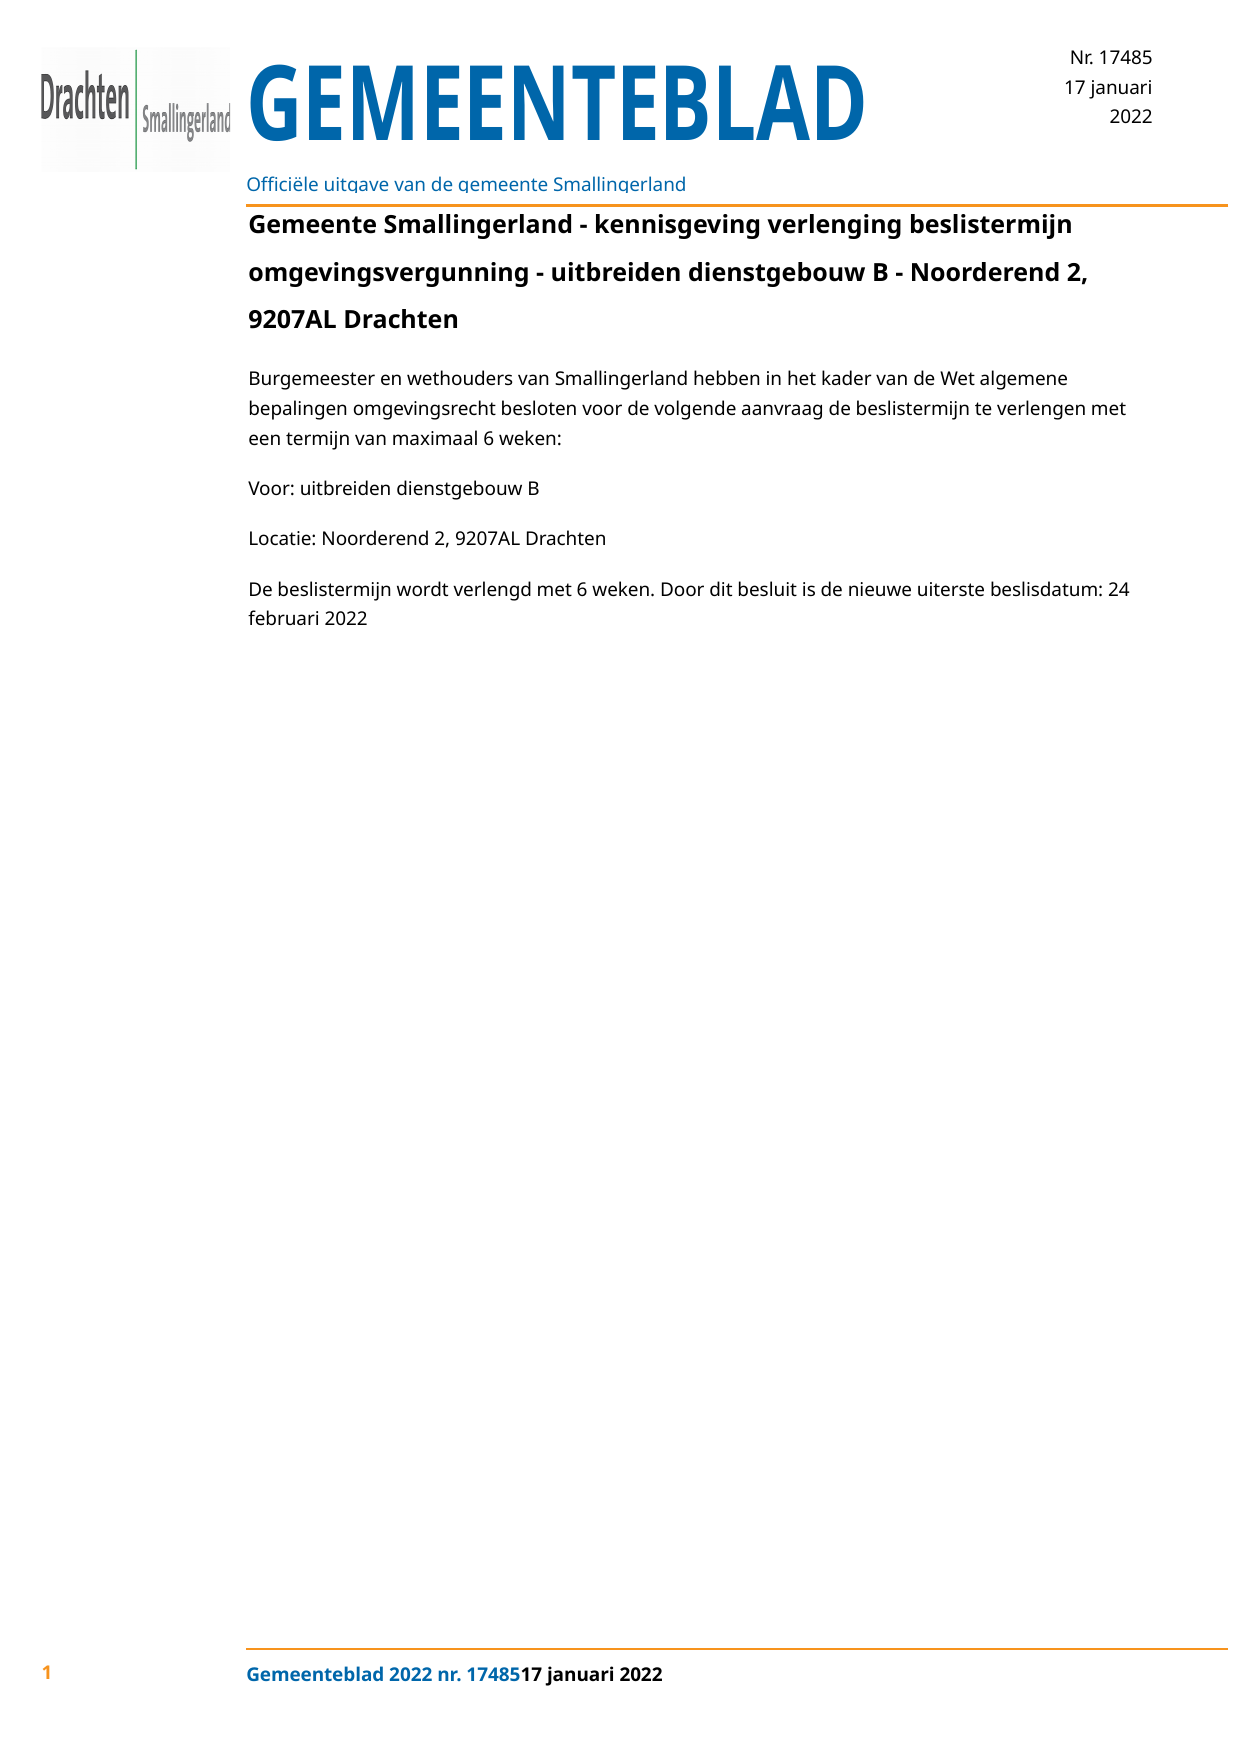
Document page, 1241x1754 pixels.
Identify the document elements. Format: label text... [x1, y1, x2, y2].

text Locatie: Noorderend 2, 9207AL Drachten [248, 526, 1152, 551]
text De beslistermijn wordt verlengd met 6 weken. Door dit besluit is de nieuwe uiterste beslisdatum: 24 februari 2022 [248, 576, 1152, 631]
text Gemeente Smallingerland - kennisgeving verlenging beslistermijn omgevingsvergunning - uitbreiden dienstgebouw B - Noorderend 2, 9207AL Drachten [248, 207, 1152, 336]
picture [41, 47, 231, 172]
text Burgemeester en wethouders van Smallingerland hebben in het kader van de Wet algemene bepalingen omgevingsrecht besloten voor de volgende aanvraag de beslistermijn te verlengen met een termijn van maximaal 6 weken: [248, 366, 1152, 450]
text Voor: uitbreiden dienstgebouw B [248, 475, 1152, 501]
